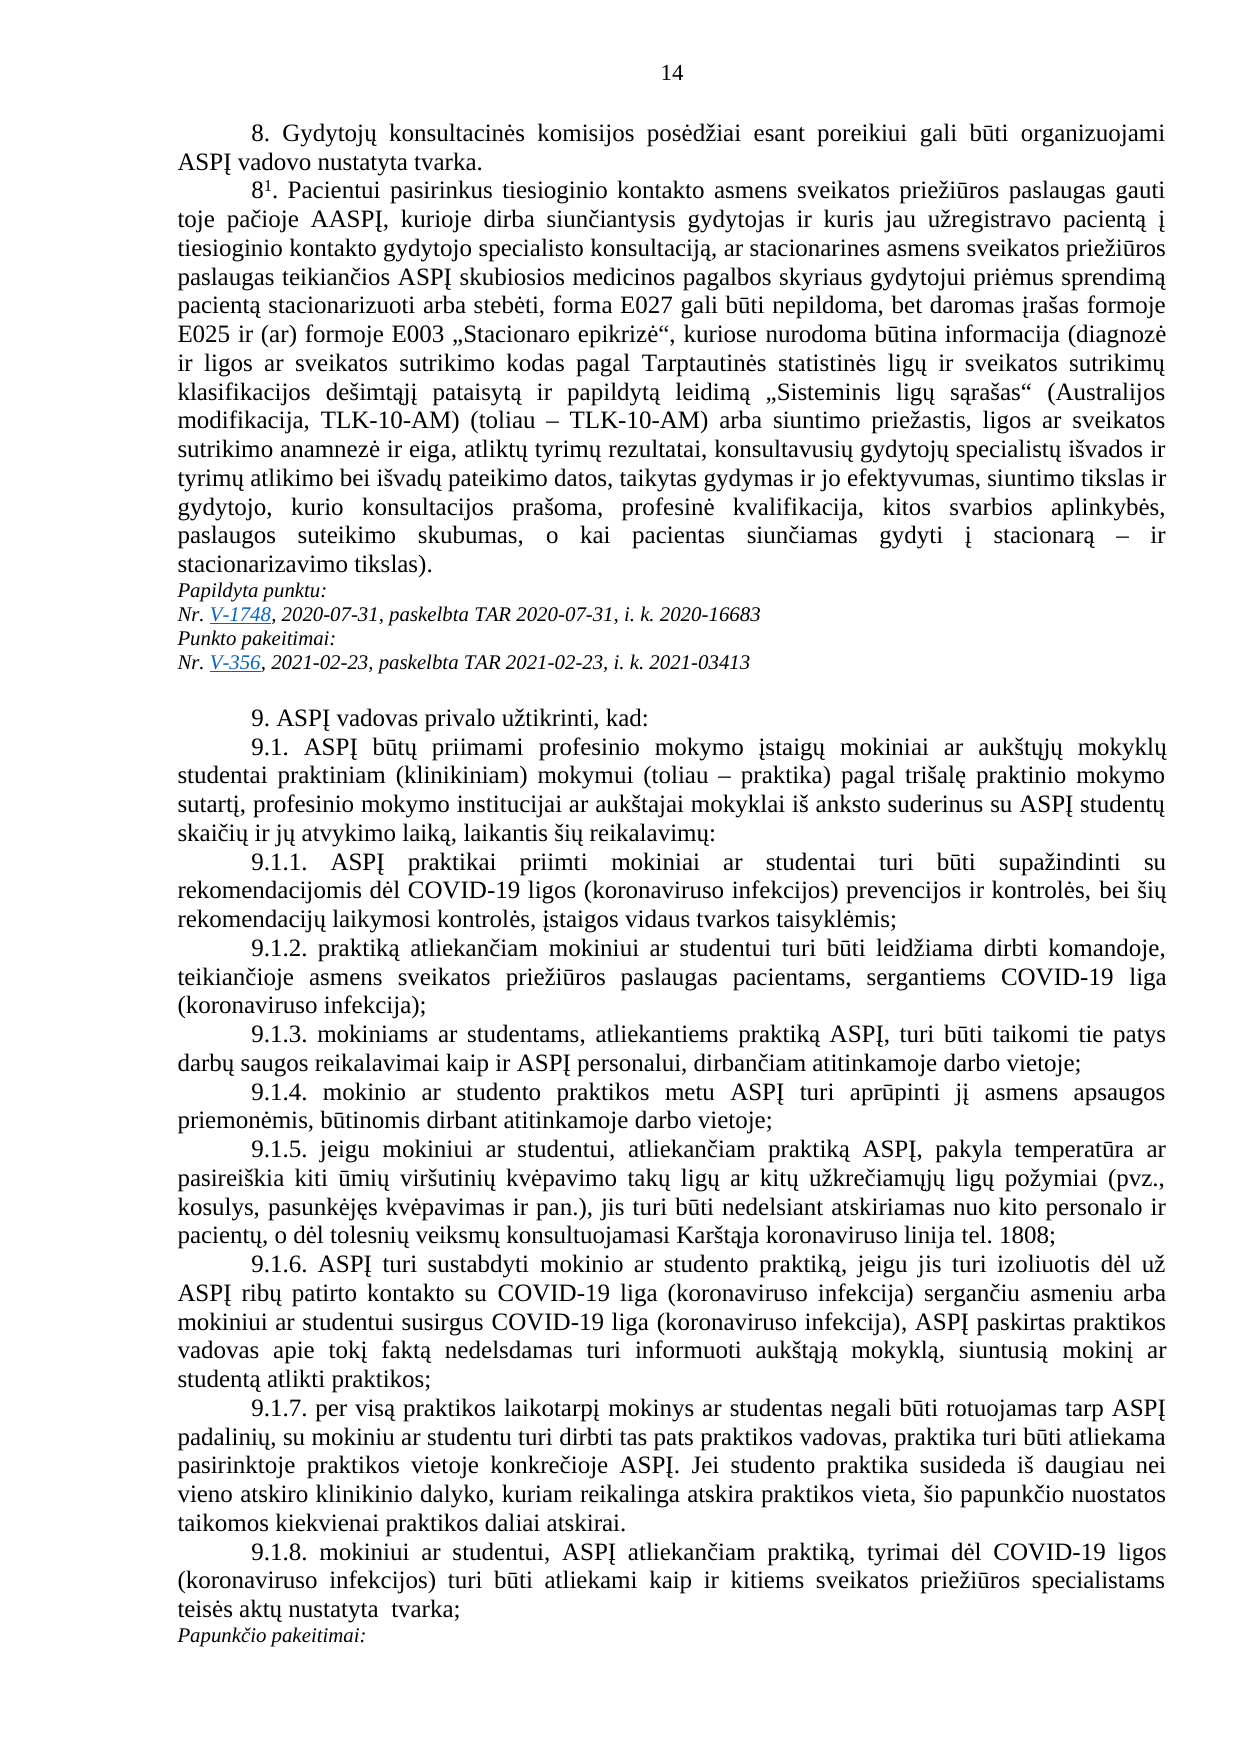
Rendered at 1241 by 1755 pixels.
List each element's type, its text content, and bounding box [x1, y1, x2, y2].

text 9. ASPĮ vadovas privalo užtikrinti, kad: [177, 703, 1167, 732]
text Papildyta punktu: [177, 578, 1167, 602]
text 9.1.3. mokiniams ar studentams, atliekantiems praktiką ASPĮ, turi būti taikomi tie patys darbų saugos reikalavimai kaip ir ASPĮ personalui, dirbančiam atitinkamoje darbo vietoje; [177, 1019, 1167, 1077]
text 8. Gydytojų konsultacinės komisijos posėdžiai esant poreikiui gali būti organizuojami ASPĮ vadovo nustatyta tvarka. [177, 118, 1167, 176]
text 9.1.7. per visą praktikos laikotarpį mokinys ar studentas negali būti rotuojamas tarp ASPĮ padalinių, su mokiniu ar studentu turi dirbti tas pats praktikos vadovas, praktika turi būti atliekama pasirinktoje praktikos vietoje konkrečioje ASPĮ. Jei studento praktika susideda iš daugiau nei vieno atskiro klinikinio dalyko, kuriam reikalinga atskira praktikos vieta, šio papunkčio nuostatos taikomos kiekvienai praktikos daliai atskirai. [177, 1393, 1167, 1537]
text 9.1.8. mokiniui ar studentui, ASPĮ atliekančiam praktiką, tyrimai dėl COVID-19 ligos (koronaviruso infekcijos) turi būti atliekami kaip ir kitiems sveikatos priežiūros specialistams teisės aktų nustatyta tvarka; [177, 1537, 1167, 1623]
text Punkto pakeitimai: [177, 626, 1167, 650]
text 9.1. ASPĮ būtų priimami profesinio mokymo įstaigų mokiniai ar aukštųjų mokyklų studentai praktiniam (klinikiniam) mokymui (toliau – praktika) pagal trišalę praktinio mokymo sutartį, profesinio mokymo institucijai ar aukštajai mokyklai iš anksto suderinus su ASPĮ studentų skaičių ir jų atvykimo laiką, laikantis šių reikalavimų: [177, 732, 1167, 847]
text 9.1.2. praktiką atliekančiam mokiniui ar studentui turi būti leidžiama dirbti komandoje, teikiančioje asmens sveikatos priežiūros paslaugas pacientams, sergantiems COVID-19 liga (koronaviruso infekcija); [177, 933, 1167, 1019]
text Nr. V-356, 2021-02-23, paskelbta TAR 2021-02-23, i. k. 2021-03413 [177, 650, 1167, 674]
text 9.1.5. jeigu mokiniui ar studentui, atliekančiam praktiką ASPĮ, pakyla temperatūra ar pasireiškia kiti ūmių viršutinių kvėpavimo takų ligų ar kitų užkrečiamųjų ligų požymiai (pvz., kosulys, pasunkėjęs kvėpavimas ir pan.), jis turi būti nedelsiant atskiriamas nuo kito personalo ir pacientų, o dėl tolesnių veiksmų konsultuojamasi Karštąja koronaviruso linija tel. 1808; [177, 1134, 1167, 1249]
text 81. Pacientui pasirinkus tiesioginio kontakto asmens sveikatos priežiūros paslaugas gauti toje pačioje AASPĮ, kurioje dirba siunčiantysis gydytojas ir kuris jau užregistravo pacientą į tiesioginio kontakto gydytojo specialisto konsultaciją, ar stacionarines asmens sveikatos priežiūros paslaugas teikiančios ASPĮ skubiosios medicinos pagalbos skyriaus gydytojui priėmus sprendimą pacientą stacionarizuoti arba stebėti, forma E027 gali būti nepildoma, bet daromas įrašas formoje E025 ir (ar) formoje E003 „Stacionaro epikrizė“, kuriose nurodoma būtina informacija (diagnozė ir ligos ar sveikatos sutrikimo kodas pagal Tarptautinės statistinės ligų ir sveikatos sutrikimų klasifikacijos dešimtąjį pataisytą ir papildytą leidimą „Sisteminis ligų sąrašas“ (Australijos modifikacija, TLK-10-AM) (toliau – TLK-10-AM) arba siuntimo priežastis, ligos ar sveikatos sutrikimo anamnezė ir eiga, atliktų tyrimų rezultatai, konsultavusių gydytojų specialistų išvados ir tyrimų atlikimo bei išvadų pateikimo datos, taikytas gydymas ir jo efektyvumas, siuntimo tikslas ir gydytojo, kurio konsultacijos prašoma, profesinė kvalifikacija, kitos svarbios aplinkybės, paslaugos suteikimo skubumas, o kai pacientas siunčiamas gydyti į stacionarą – ir stacionarizavimo tikslas). [177, 176, 1167, 578]
text 9.1.1. ASPĮ praktikai priimti mokiniai ar studentai turi būti supažindinti su rekomendacijomis dėl COVID-19 ligos (koronaviruso infekcijos) prevencijos ir kontrolės, bei šių rekomendacijų laikymosi kontrolės, įstaigos vidaus tvarkos taisyklėmis; [177, 847, 1167, 933]
text Nr. V-1748, 2020-07-31, paskelbta TAR 2020-07-31, i. k. 2020-16683 [177, 602, 1167, 626]
text 9.1.6. ASPĮ turi sustabdyti mokinio ar studento praktiką, jeigu jis turi izoliuotis dėl už ASPĮ ribų patirto kontakto su COVID-19 liga (koronaviruso infekcija) sergančiu asmeniu arba mokiniui ar studentui susirgus COVID-19 liga (koronaviruso infekcija), ASPĮ paskirtas praktikos vadovas apie tokį faktą nedelsdamas turi informuoti aukštąją mokyklą, siuntusią mokinį ar studentą atlikti praktikos; [177, 1249, 1167, 1393]
text 9.1.4. mokinio ar studento praktikos metu ASPĮ turi aprūpinti jį asmens apsaugos priemonėmis, būtinomis dirbant atitinkamoje darbo vietoje; [177, 1077, 1167, 1134]
text Papunkčio pakeitimai: [177, 1623, 1167, 1647]
